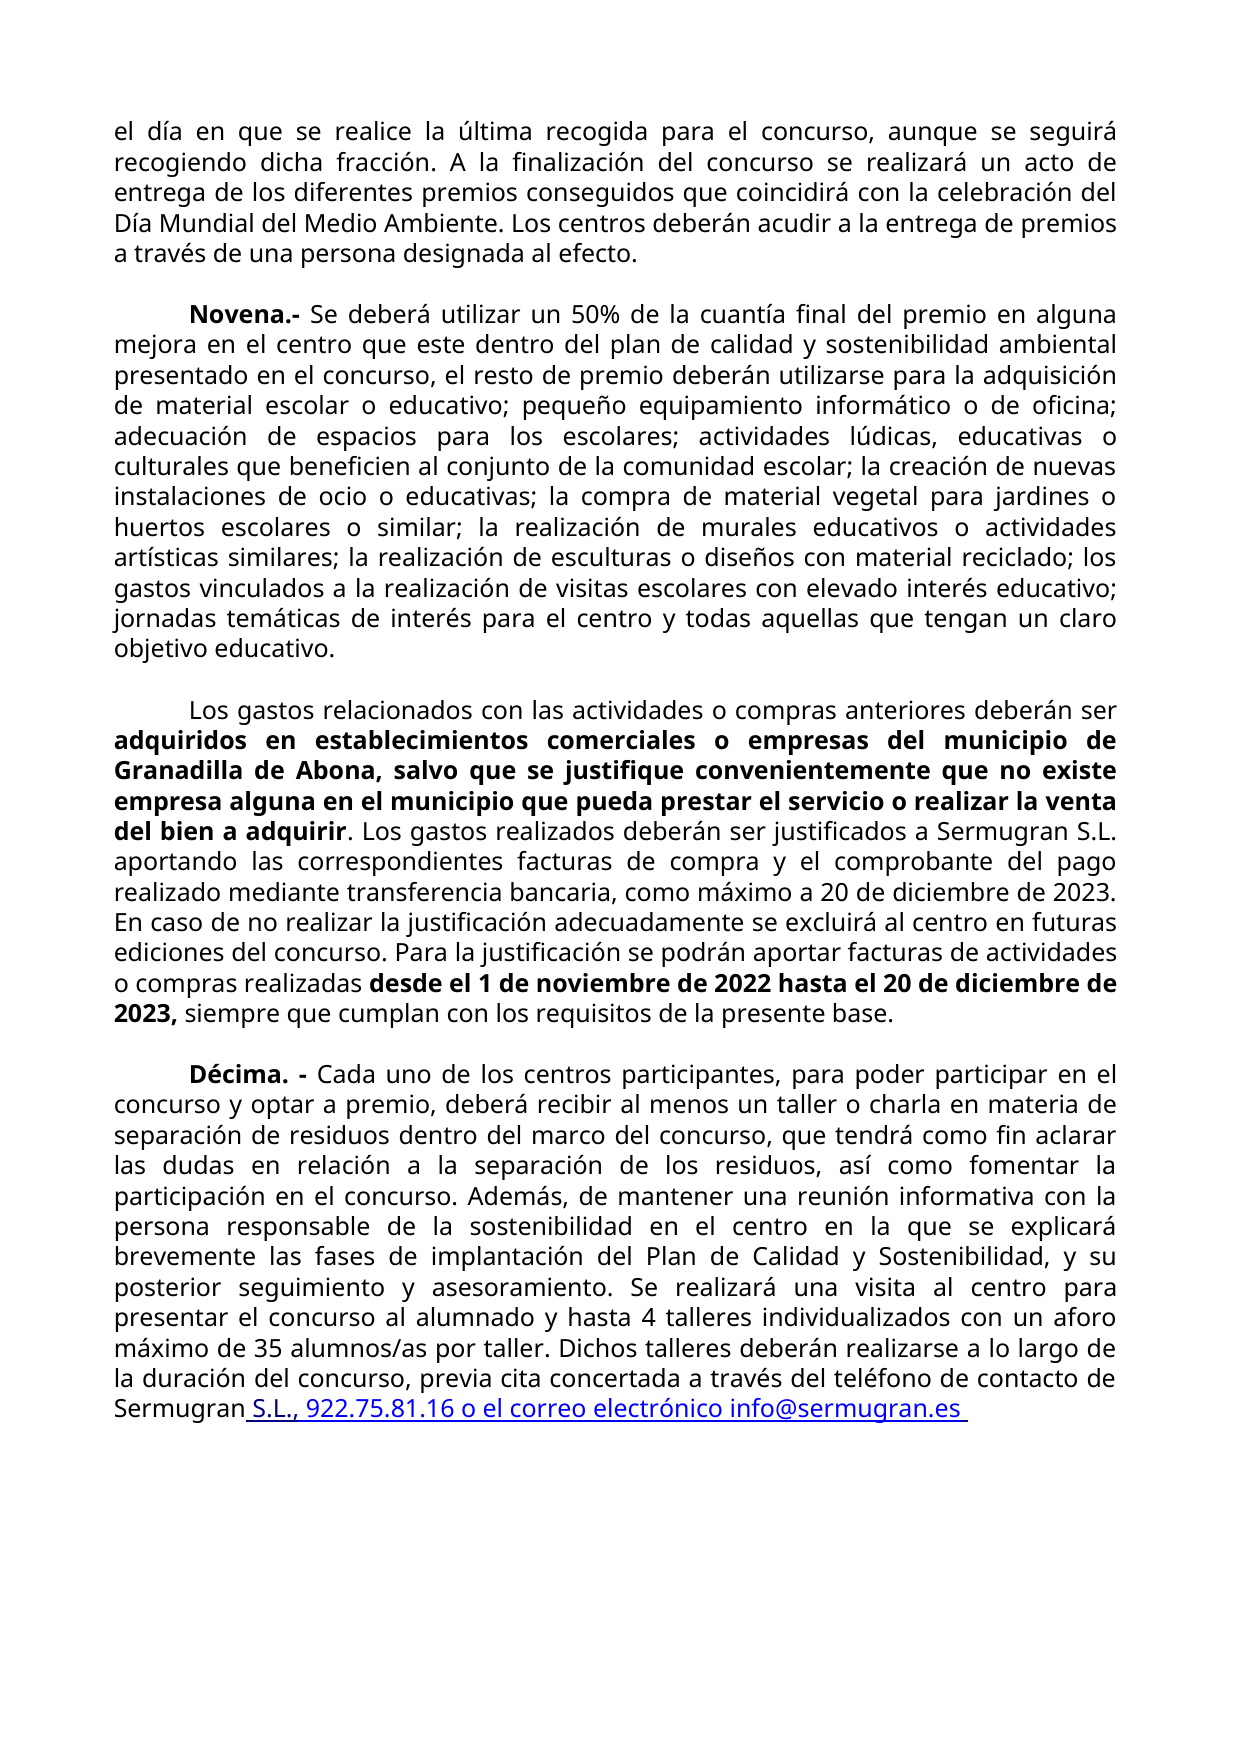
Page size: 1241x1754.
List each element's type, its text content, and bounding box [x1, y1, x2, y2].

text el día en que se realice la última recogida para el concurso, aunque se seguirá recogiendo dicha fracción. A la finalización del concurso se realizará un acto de entrega de los diferentes premios conseguidos que coincidirá con la celebración del Día Mundial del Medio Ambiente. Los centros deberán acudir a la entrega de premios a través de una persona designada al efecto. [113, 116, 1118, 268]
text Los gastos relacionados con las actividades o compras anteriores deberán ser adquiridos en establecimientos comerciales o empresas del municipio de Granadilla de Abona, salvo que se justifique convenientemente que no existe empresa alguna en el municipio que pueda prestar el servicio o realizar la venta del bien a adquirir. Los gastos realizados deberán ser justificados a Sermugran S.L. aportando las correspondientes facturas de compra y el comprobante del pago realizado mediante transferencia bancaria, como máximo a 20 de diciembre de 2023. En caso de no realizar la justificación adecuadamente se excluirá al centro en futuras ediciones del concurso. Para la justificación se podrán aportar facturas de actividades o compras realizadas desde el 1 de noviembre de 2022 hasta el 20 de diciembre de 2023, siempre que cumplan con los requisitos de la presente base. [113, 695, 1118, 1028]
text Novena.- Se deberá utilizar un 50% de la cuantía final del premio en alguna mejora en el centro que este dentro del plan de calidad y sostenibilidad ambiental presentado en el concurso, el resto de premio deberán utilizarse para la adquisición de material escolar o educativo; pequeño equipamiento informático o de oficina; adecuación de espacios para los escolares; actividades lúdicas, educativas o culturales que beneficien al conjunto de la comunidad escolar; la creación de nuevas instalaciones de ocio o educativas; la compra de material vegetal para jardines o huertos escolares o similar; la realización de murales educativos o actividades artísticas similares; la realización de esculturas o diseños con material reciclado; los gastos vinculados a la realización de visitas escolares con elevado interés educativo; jornadas temáticas de interés para el centro y todas aquellas que tengan un claro objetivo educativo. [113, 299, 1118, 664]
text Décima. - Cada uno de los centros participantes, para poder participar en el concurso y optar a premio, deberá recibir al menos un taller o charla en materia de separación de residuos dentro del marco del concurso, que tendrá como fin aclarar las dudas en relación a la separación de los residuos, así como fomentar la participación en el concurso. Además, de mantener una reunión informativa con la persona responsable de la sostenibilidad en el centro en la que se explicará brevemente las fases de implantación del Plan de Calidad y Sostenibilidad, y su posterior seguimiento y asesoramiento. Se realizará una visita al centro para presentar el concurso al alumnado y hasta 4 talleres individualizados con un aforo máximo de 35 alumnos/as por taller. Dichos talleres deberán realizarse a lo largo de la duración del concurso, previa cita concertada a través del teléfono de contacto de Sermugran S.L., 922.75.81.16 o el correo electrónico info@sermugran.es [113, 1059, 1118, 1424]
